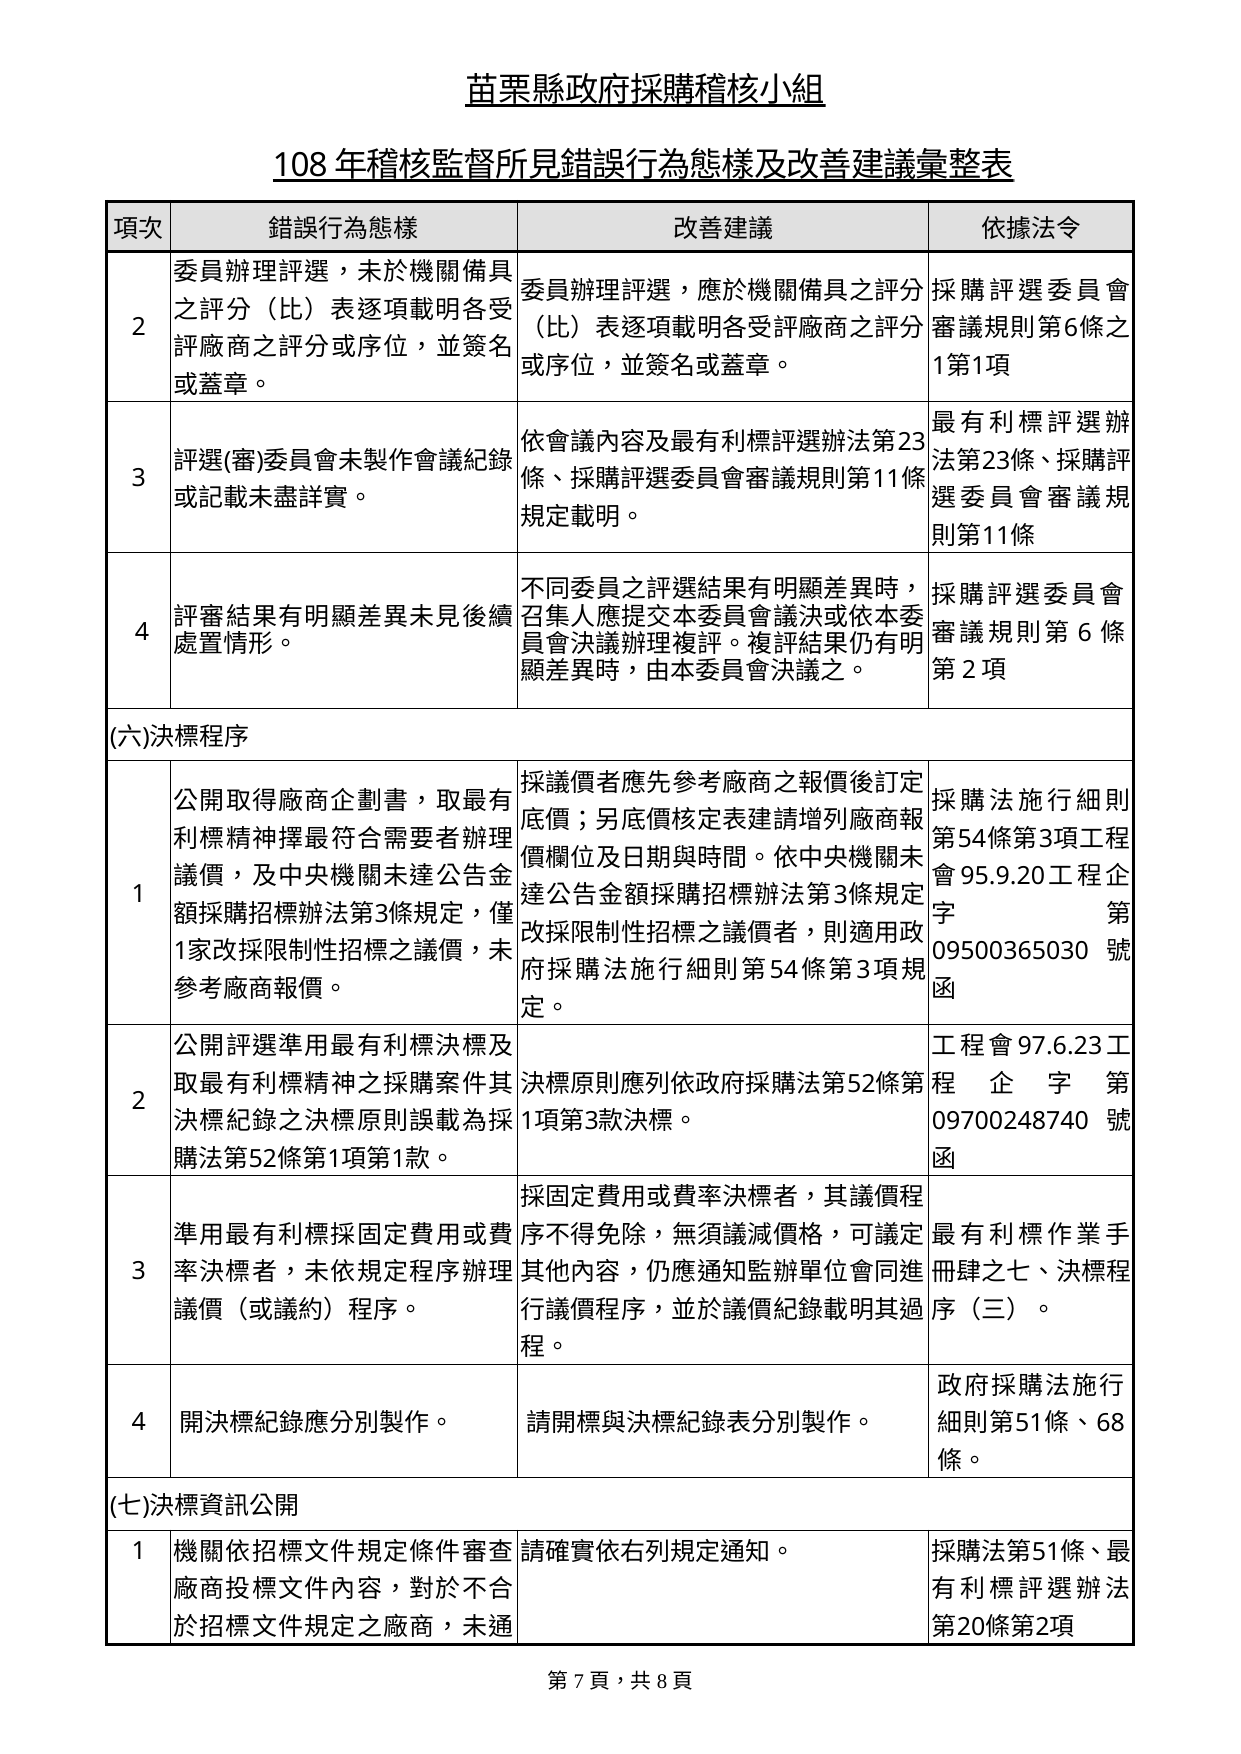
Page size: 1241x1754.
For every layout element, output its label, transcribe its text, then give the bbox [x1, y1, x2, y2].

table_cell 依據法令 [929, 203, 1132, 250]
table_cell 決標原則應列依政府採購法第52條第1項第3款決標。 [518, 1025, 928, 1175]
table_cell 1 [108, 1531, 170, 1643]
table_cell (六)決標程序 [108, 709, 1132, 760]
table_cell 項次 [108, 203, 170, 250]
table_cell 不同委員之評選結果有明顯差異時，召集人應提交本委員會議決或依本委員會決議辦理複評。複評結果仍有明顯差異時，由本委員會決議之。 [518, 553, 928, 708]
table_cell 2 [108, 1025, 170, 1175]
table_cell 4 [108, 1365, 170, 1477]
table_cell 1 [108, 761, 170, 1024]
table_header 苗栗縣政府採購稽核小組 108年稽核監督所見錯誤行為態樣及改善建議彙整表 [170, 50, 1134, 200]
table_cell 採購法第51條、最有利標評選辦法第20條第2項 [929, 1531, 1132, 1643]
table_header [107, 50, 170, 200]
table_cell 最有利標作業手冊肆之七、決標程序（三）。 [929, 1176, 1132, 1363]
table_cell 請開標與決標紀錄表分別製作。 [518, 1365, 928, 1477]
table_cell 3 [108, 1176, 170, 1363]
table_cell 政府採購法施行細則第51條、68條。 [929, 1365, 1132, 1477]
table_cell 準用最有利標採固定費用或費率決標者，未依規定程序辦理議價（或議約）程序。 [171, 1176, 517, 1363]
table_cell 公開評選準用最有利標決標及取最有利標精神之採購案件其決標紀錄之決標原則誤載為採購法第52條第1項第1款。 [171, 1025, 517, 1175]
table_cell (七)決標資訊公開 [108, 1478, 1132, 1529]
table_cell 錯誤行為態樣 [171, 203, 517, 250]
table_cell 評選(審)委員會未製作會議紀錄或記載未盡詳實。 [171, 402, 517, 552]
table_cell 最有利標評選辦法第23條、採購評選委員會審議規則第11條 [929, 402, 1132, 552]
table_cell 採固定費用或費率決標者，其議價程序不得免除，無須議減價格，可議定其他內容，仍應通知監辦單位會同進行議價程序，並於議價紀錄載明其過程。 [518, 1176, 928, 1363]
table_cell 採購法施行細則第54條第3項工程會95.9.20工程企字第09500365030號函 [929, 761, 1132, 1024]
table_cell 改善建議 [518, 203, 928, 250]
table_cell 委員辦理評選，應於機關備具之評分（比）表逐項載明各受評廠商之評分或序位，並簽名或蓋章。 [518, 253, 928, 401]
table_cell 評審結果有明顯差異未見後續處置情形。 [171, 553, 517, 708]
table_cell 委員辦理評選，未於機關備具之評分（比）表逐項載明各受評廠商之評分或序位，並簽名或蓋章。 [171, 253, 517, 401]
table_cell 機關依招標文件規定條件審查廠商投標文件內容，對於不合於招標文件規定之廠商，未通 [171, 1531, 517, 1643]
table_cell 採購評選委員會審議規則第6條第2項 [929, 553, 1132, 708]
table_cell 採購評選委員會審議規則第6條之1第1項 [929, 253, 1132, 401]
table_cell 4 [108, 553, 170, 708]
table_cell 請確實依右列規定通知。 [518, 1531, 928, 1643]
table_cell 2 [108, 253, 170, 401]
table_cell 依會議內容及最有利標評選辦法第23條、採購評選委員會審議規則第11條規定載明。 [518, 402, 928, 552]
table_cell 開決標紀錄應分別製作。 [171, 1365, 517, 1477]
table_cell 3 [108, 402, 170, 552]
table_cell 工程會97.6.23工程企字第09700248740號函 [929, 1025, 1132, 1175]
table_cell 公開取得廠商企劃書，取最有利標精神擇最符合需要者辦理議價，及中央機關未達公告金額採購招標辦法第3條規定，僅1家改採限制性招標之議價，未參考廠商報價。 [171, 761, 517, 1024]
table_cell 採議價者應先參考廠商之報價後訂定底價；另底價核定表建請增列廠商報價欄位及日期與時間。依中央機關未達公告金額採購招標辦法第3條規定改採限制性招標之議價者，則適用政府採購法施行細則第54條第3項規定。 [518, 761, 928, 1024]
